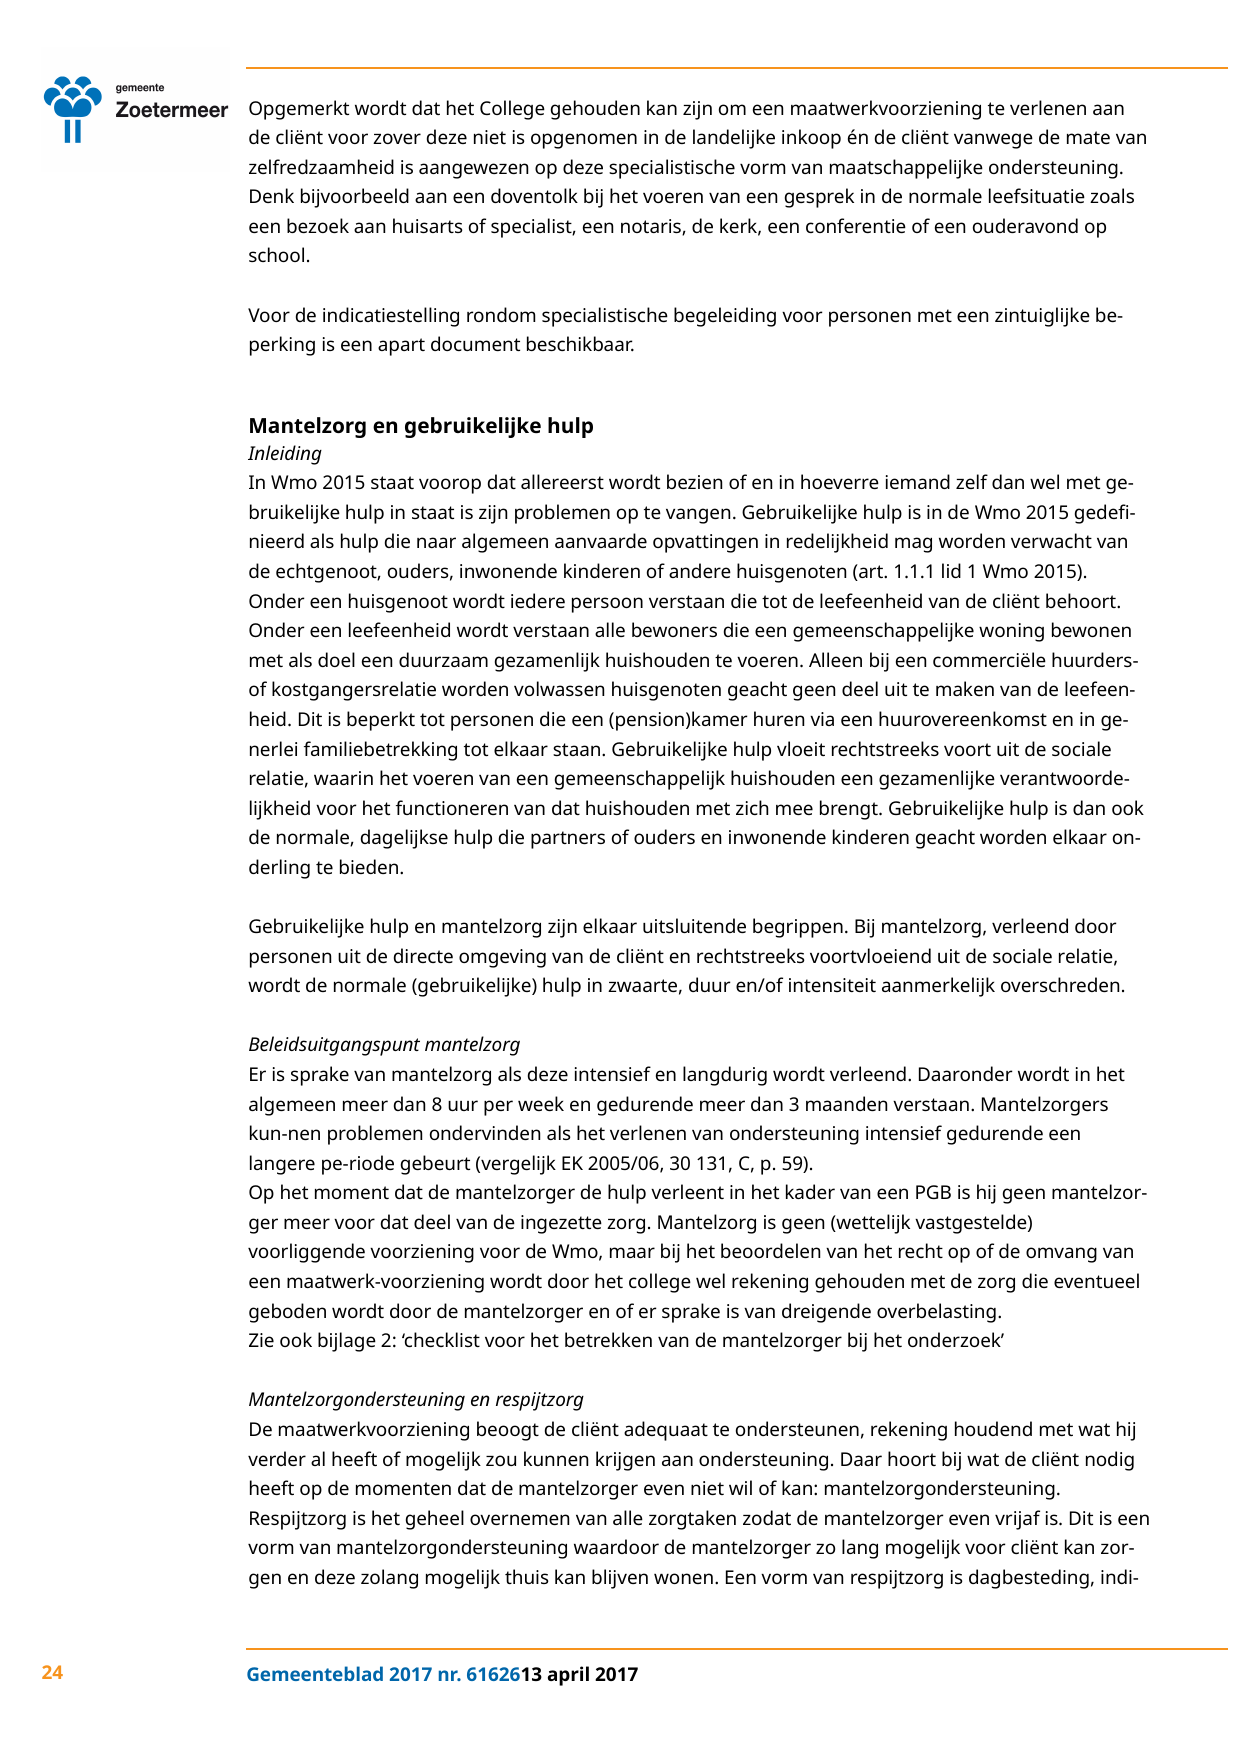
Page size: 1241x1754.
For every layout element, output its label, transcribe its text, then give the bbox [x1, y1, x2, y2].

text Onder een huisgenoot wordt iedere persoon verstaan die tot de leefeenheid van de cliënt behoort. Onder een leefeenheid wordt verstaan alle bewoners die een gemeenschappelijke woning bewonen met als doel een duurzaam gezamenlijk huishouden te voeren. Alleen bij een commerciële huurders- of kostgangersrelatie worden volwassen huisgenoten geacht geen deel uit te maken van de leefeen-heid. Dit is beperkt tot personen die een (pension)kamer huren via een huurovereenkomst en in ge-nerlei familiebetrekking tot elkaar staan. Gebruikelijke hulp vloeit rechtstreeks voort uit de sociale relatie, waarin het voeren van een gemeenschappelijk huishouden een gezamenlijke verantwoorde-lijkheid voor het functioneren van dat huishouden met zich mee brengt. Gebruikelijke hulp is dan ook de normale, dagelijkse hulp die partners of ouders en inwonende kinderen geacht worden elkaar on-derling te bieden. [248, 588, 1152, 880]
text Gebruikelijke hulp en mantelzorg zijn elkaar uitsluitende begrippen. Bij mantelzorg, verleend door personen uit de directe omgeving van de cliënt en rechtstreeks voortvloeiend uit de sociale relatie, wordt de normale (gebruikelijke) hulp in zwaarte, duur en/of intensiteit aanmerkelijk overschreden. [248, 913, 1152, 998]
text Opgemerkt wordt dat het College gehouden kan zijn om een maatwerkvoorziening te verlenen aan de cliënt voor zover deze niet is opgenomen in de landelijke inkoop én de cliënt vanwege de mate van zelfredzaamheid is aangewezen op deze specialistische vorm van maatschappelijke ondersteuning. Denk bijvoorbeeld aan een doventolk bij het voeren van een gesprek in de normale leefsituatie zoals een bezoek aan huisarts of specialist, een notaris, de kerk, een conferentie of een ouderavond op school. [248, 95, 1152, 268]
text Er is sprake van mantelzorg als deze intensief en langdurig wordt verleend. Daaronder wordt in het algemeen meer dan 8 uur per week en gedurende meer dan 3 maanden verstaan. Mantelzorgers kun-nen problemen ondervinden als het verlenen van ondersteuning intensief gedurende een langere pe-riode gebeurt (vergelijk EK 2005/06, 30 131, C, p. 59). [248, 1061, 1152, 1176]
text Zie ook bijlage 2: ‘checklist voor het betrekken van de mantelzorger bij het onderzoek’ [248, 1327, 1152, 1353]
text Inleiding [248, 440, 1152, 466]
text Mantelzorg en gebruikelijke hulp [248, 411, 1152, 440]
text Op het moment dat de mantelzorger de hulp verleent in het kader van een PGB is hij geen mantelzor-ger meer voor dat deel van de ingezette zorg. Mantelzorg is geen (wettelijk vastgestelde) voorliggende voorziening voor de Wmo, maar bij het beoordelen van het recht op of de omvang van een maatwerk-voorziening wordt door het college wel rekening gehouden met de zorg die eventueel geboden wordt door de mantelzorger en of er sprake is van dreigende overbelasting. [248, 1179, 1152, 1323]
text In Wmo 2015 staat voorop dat allereerst wordt bezien of en in hoeverre iemand zelf dan wel met ge-bruikelijke hulp in staat is zijn problemen op te vangen. Gebruikelijke hulp is in de Wmo 2015 gedefi-nieerd als hulp die naar algemeen aanvaarde opvattingen in redelijkheid mag worden verwacht van de echtgenoot, ouders, inwonende kinderen of andere huisgenoten (art. 1.1.1 lid 1 Wmo 2015). [248, 469, 1152, 584]
text Voor de indicatiestelling rondom specialistische begeleiding voor personen met een zintuiglijke be-perking is een apart document beschikbaar. [248, 302, 1152, 357]
text Mantelzorgondersteuning en respijtzorg [248, 1387, 1152, 1412]
text De maatwerkvoorziening beoogt de cliënt adequaat te ondersteunen, rekening houdend met wat hij verder al heeft of mogelijk zou kunnen krijgen aan ondersteuning. Daar hoort bij wat de cliënt nodig heeft op de momenten dat de mantelzorger even niet wil of kan: mantelzorgondersteuning. [248, 1416, 1152, 1501]
text Respijtzorg is het geheel overnemen van alle zorgtaken zodat de mantelzorger even vrijaf is. Dit is een vorm van mantelzorgondersteuning waardoor de mantelzorger zo lang mogelijk voor cliënt kan zor-gen en deze zolang mogelijk thuis kan blijven wonen. Een vorm van respijtzorg is dagbesteding, indi- [248, 1505, 1152, 1590]
picture [41, 47, 231, 172]
text Beleidsuitgangspunt mantelzorg [248, 1032, 1152, 1057]
